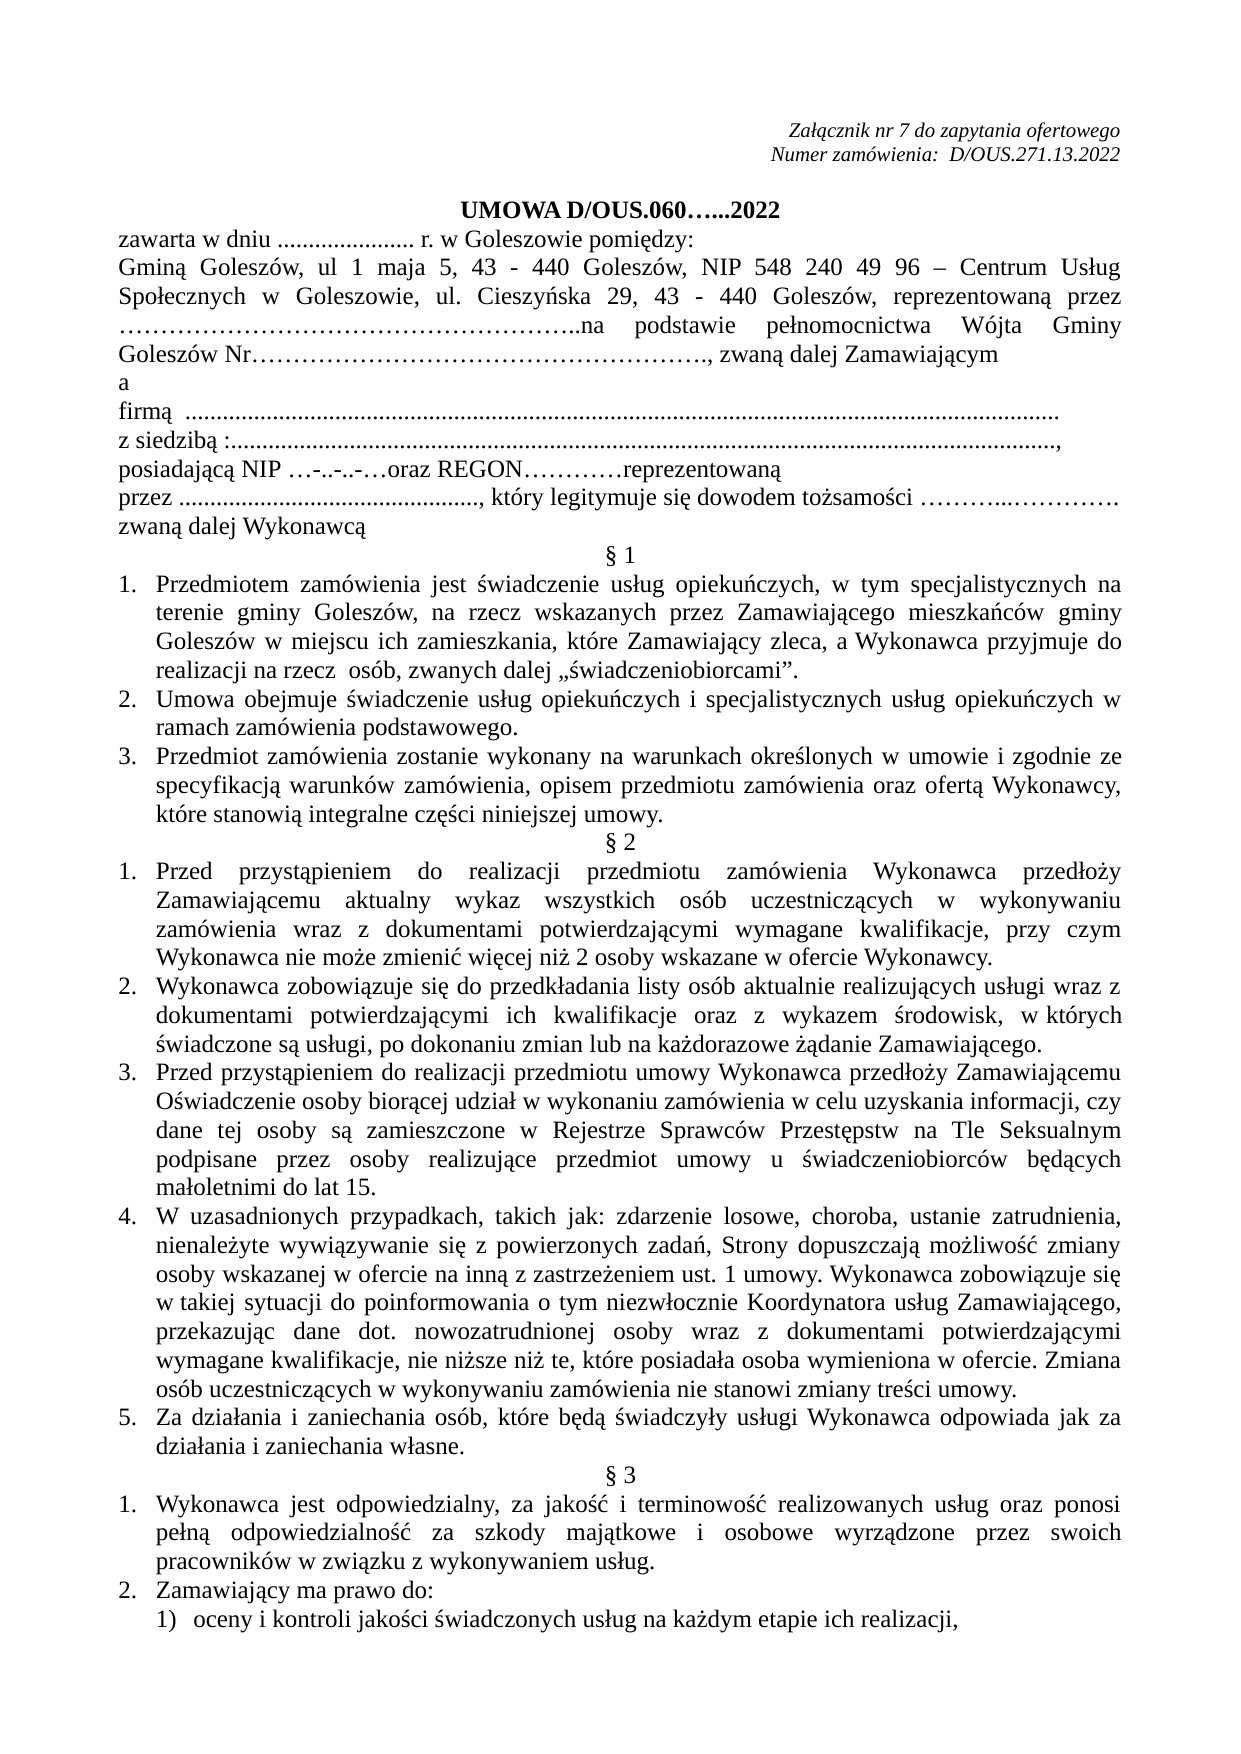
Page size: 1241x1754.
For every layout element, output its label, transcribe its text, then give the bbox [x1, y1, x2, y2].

list Przedmiot zamówienia zostanie wykonany na warunkach określonych w umowie i zgodnie ze specyfikacją warunków zamówienia, opisem przedmiotu zamówienia oraz ofertą Wykonawcy, które stanowią integralne części niniejszej umowy. [118, 741, 1122, 827]
text posiadającą NIP …-..-..-…oraz REGON…………reprezentowaną przez ................................................, który legitymuje się dowodem tożsamości ………...…………. [118, 454, 1122, 511]
text zwaną dalej Wykonawcą [118, 511, 1122, 540]
text zawarta w dniu ...................... r. w Goleszowie pomiędzy: [118, 224, 1122, 252]
text a [118, 367, 1122, 396]
text Gminą Goleszów, ul 1 maja 5, 43 - 440 Goleszów, NIP 548 240 49 96 – Centrum Usług Społecznych w Goleszowie, ul. Cieszyńska 29, 43 - 440 Goleszów, reprezentowaną przez ………………………………………………..na podstawie pełnomocnictwa Wójta Gminy Goleszów Nr………………………………………………., zwaną dalej Zamawiającym [118, 252, 1122, 367]
text firmą ............................................................................................................................................ [118, 396, 1122, 425]
list Przed przystąpieniem do realizacji przedmiotu umowy Wykonawca przedłoży Zamawiającemu Oświadczenie osoby biorącej udział w wykonaniu zamówienia w celu uzyskania informacji, czy dane tej osoby są zamieszczone w Rejestrze Sprawców Przestępstw na Tle Seksualnym podpisane przez osoby realizujące przedmiot umowy u świadczeniobiorców będących małoletnimi do lat 15. [118, 1057, 1122, 1201]
text UMOWA D/OUS.060…...2022 [118, 195, 1122, 224]
list Za działania i zaniechania osób, które będą świadczyły usługi Wykonawca odpowiada jak za działania i zaniechania własne. [118, 1402, 1122, 1460]
subtitle § 1 [118, 540, 1122, 569]
text Załącznik nr 7 do zapytania ofertowego [118, 118, 1122, 142]
list Przed przystąpieniem do realizacji przedmiotu zamówienia Wykonawca przedłoży Zamawiającemu aktualny wykaz wszystkich osób uczestniczących w wykonywaniu zamówienia wraz z dokumentami potwierdzającymi wymagane kwalifikacje, przy czym Wykonawca nie może zmienić więcej niż 2 osoby wskazane w ofercie Wykonawcy. [118, 856, 1122, 971]
text Numer zamówienia: D/OUS.271.13.2022 [118, 142, 1122, 166]
list Umowa obejmuje świadczenie usług opiekuńczych i specjalistycznych usług opiekuńczych w ramach zamówienia podstawowego. [118, 684, 1122, 741]
list oceny i kontroli jakości świadczonych usług na każdym etapie ich realizacji, [156, 1604, 1122, 1632]
list W uzasadnionych przypadkach, takich jak: zdarzenie losowe, choroba, ustanie zatrudnienia, nienależyte wywiązywanie się z powierzonych zadań, Strony dopuszczają możliwość zmiany osoby wskazanej w ofercie na inną z zastrzeżeniem ust. 1 umowy. Wykonawca zobowiązuje się w takiej sytuacji do poinformowania o tym niezwłocznie Koordynatora usług Zamawiającego, przekazując dane dot. nowozatrudnionej osoby wraz z dokumentami potwierdzającymi wymagane kwalifikacje, nie niższe niż te, które posiadała osoba wymieniona w ofercie. Zmiana osób uczestniczących w wykonywaniu zamówienia nie stanowi zmiany treści umowy. [118, 1201, 1122, 1402]
subtitle § 2 [118, 827, 1122, 856]
subtitle § 3 [118, 1460, 1122, 1489]
list Wykonawca zobowiązuje się do przedkładania listy osób aktualnie realizujących usługi wraz z dokumentami potwierdzającymi ich kwalifikacje oraz z wykazem środowisk, w których świadczone są usługi, po dokonaniu zmian lub na każdorazowe żądanie Zamawiającego. [118, 971, 1122, 1057]
list Zamawiający ma prawo do: [118, 1575, 1122, 1604]
list Wykonawca jest odpowiedzialny, za jakość i terminowość realizowanych usług oraz ponosi pełną odpowiedzialność za szkody majątkowe i osobowe wyrządzone przez swoich pracowników w związku z wykonywaniem usług. [118, 1489, 1122, 1575]
list Przedmiotem zamówienia jest świadczenie usług opiekuńczych, w tym specjalistycznych na terenie gminy Goleszów, na rzecz wskazanych przez Zamawiającego mieszkańców gminy Goleszów w miejscu ich zamieszkania, które Zamawiający zleca, a Wykonawca przyjmuje do realizacji na rzecz osób, zwanych dalej „świadczeniobiorcami”. [118, 569, 1122, 684]
text z siedzibą :...................................................................................................................................., [118, 425, 1122, 454]
